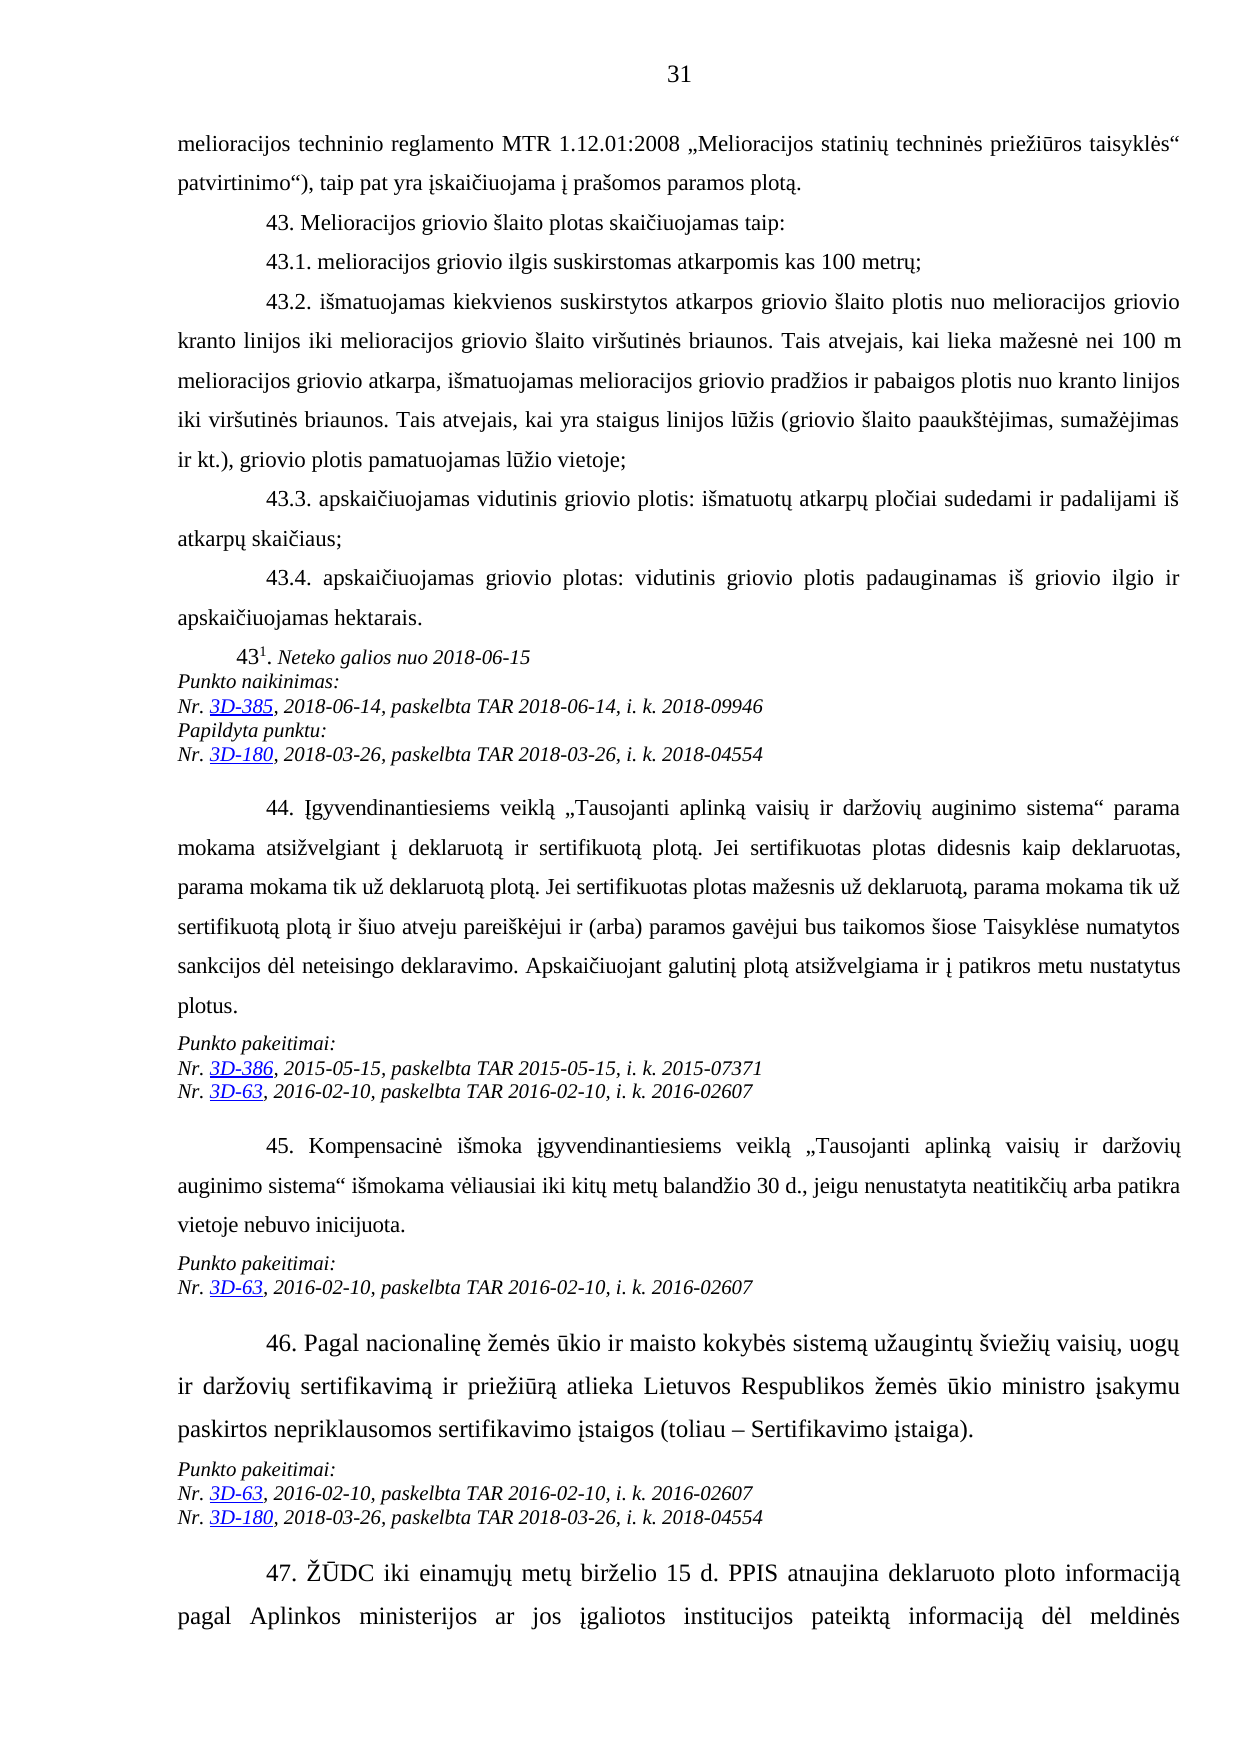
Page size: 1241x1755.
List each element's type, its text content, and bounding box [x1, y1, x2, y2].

text 431. Neteko galios nuo 2018-06-15 [177, 643, 1181, 669]
text 44. Įgyvendinantiesiems veiklą „Tausojanti aplinką vaisių ir daržovių auginimo sistema“ parama mokama atsižvelgiant į deklaruotą ir sertifikuotą plotą. Jei sertifikuotas plotas didesnis kaip deklaruotas, parama mokama tik už deklaruotą plotą. Jei sertifikuotas plotas mažesnis už deklaruotą, parama mokama tik už sertifikuotą plotą ir šiuo atveju pareiškėjui ir (arba) paramos gavėjui bus taikomos šiose Taisyklėse numatytos sankcijos dėl neteisingo deklaravimo. Apskaičiuojant galutinį plotą atsižvelgiama ir į patikros metu nustatytus plotus. [177, 794, 1181, 1018]
text melioracijos techninio reglamento MTR 1.12.01:2008 „Melioracijos statinių techninės priežiūros taisyklės“ patvirtinimo“), taip pat yra įskaičiuojama į prašomos paramos plotą. [177, 130, 1181, 196]
text 43.4. apskaičiuojamas griovio plotas: vidutinis griovio plotis padauginamas iš griovio ilgio ir apskaičiuojamas hektarais. [177, 564, 1181, 630]
text Punkto pakeitimai: [177, 1457, 1181, 1481]
text 43.2. išmatuojamas kiekvienos suskirstytos atkarpos griovio šlaito plotis nuo melioracijos griovio kranto linijos iki melioracijos griovio šlaito viršutinės briaunos. Tais atvejais, kai lieka mažesnė nei 100 m melioracijos griovio atkarpa, išmatuojamas melioracijos griovio pradžios ir pabaigos plotis nuo kranto linijos iki viršutinės briaunos. Tais atvejais, kai yra staigus linijos lūžis (griovio šlaito paaukštėjimas, sumažėjimas ir kt.), griovio plotis pamatuojamas lūžio vietoje; [177, 288, 1181, 472]
text Nr. 3D-385, 2018-06-14, paskelbta TAR 2018-06-14, i. k. 2018-09946 [177, 693, 1181, 718]
text 43.1. melioracijos griovio ilgis suskirstomas atkarpomis kas 100 metrų; [177, 248, 1181, 275]
text Punkto naikinimas: [177, 669, 1181, 693]
text Nr. 3D-63, 2016-02-10, paskelbta TAR 2016-02-10, i. k. 2016-02607 [177, 1275, 1181, 1299]
text 47. ŽŪDC iki einamųjų metų birželio 15 d. PPIS atnaujina deklaruoto ploto informaciją pagal Aplinkos ministerijos ar jos įgaliotos institucijos pateiktą informaciją dėl meldinės [177, 1558, 1181, 1630]
text Punkto pakeitimai: [177, 1031, 1181, 1055]
text 45. Kompensacinė išmoka įgyvendinantiesiems veiklą „Tausojanti aplinką vaisių ir daržovių auginimo sistema“ išmokama vėliausiai iki kitų metų balandžio 30 d., jeigu nenustatyta neatitikčių arba patikra vietoje nebuvo inicijuota. [177, 1132, 1181, 1238]
text 46. Pagal nacionalinę žemės ūkio ir maisto kokybės sistemą užaugintų šviežių vaisių, uogų ir daržovių sertifikavimą ir priežiūrą atlieka Lietuvos Respublikos žemės ūkio ministro įsakymu paskirtos nepriklausomos sertifikavimo įstaigos (toliau – Sertifikavimo įstaiga). [177, 1328, 1181, 1443]
text Nr. 3D-386, 2015-05-15, paskelbta TAR 2015-05-15, i. k. 2015-07371 [177, 1055, 1181, 1079]
text Nr. 3D-63, 2016-02-10, paskelbta TAR 2016-02-10, i. k. 2016-02607 [177, 1481, 1181, 1505]
text 43.3. apskaičiuojamas vidutinis griovio plotis: išmatuotų atkarpų pločiai sudedami ir padalijami iš atkarpų skaičiaus; [177, 485, 1181, 551]
text Papildyta punktu: [177, 718, 1181, 742]
text Nr. 3D-180, 2018-03-26, paskelbta TAR 2018-03-26, i. k. 2018-04554 [177, 1505, 1181, 1529]
text Punkto pakeitimai: [177, 1251, 1181, 1275]
text Nr. 3D-63, 2016-02-10, paskelbta TAR 2016-02-10, i. k. 2016-02607 [177, 1079, 1181, 1103]
text Nr. 3D-180, 2018-03-26, paskelbta TAR 2018-03-26, i. k. 2018-04554 [177, 742, 1181, 766]
text 43. Melioracijos griovio šlaito plotas skaičiuojamas taip: [177, 209, 1181, 235]
